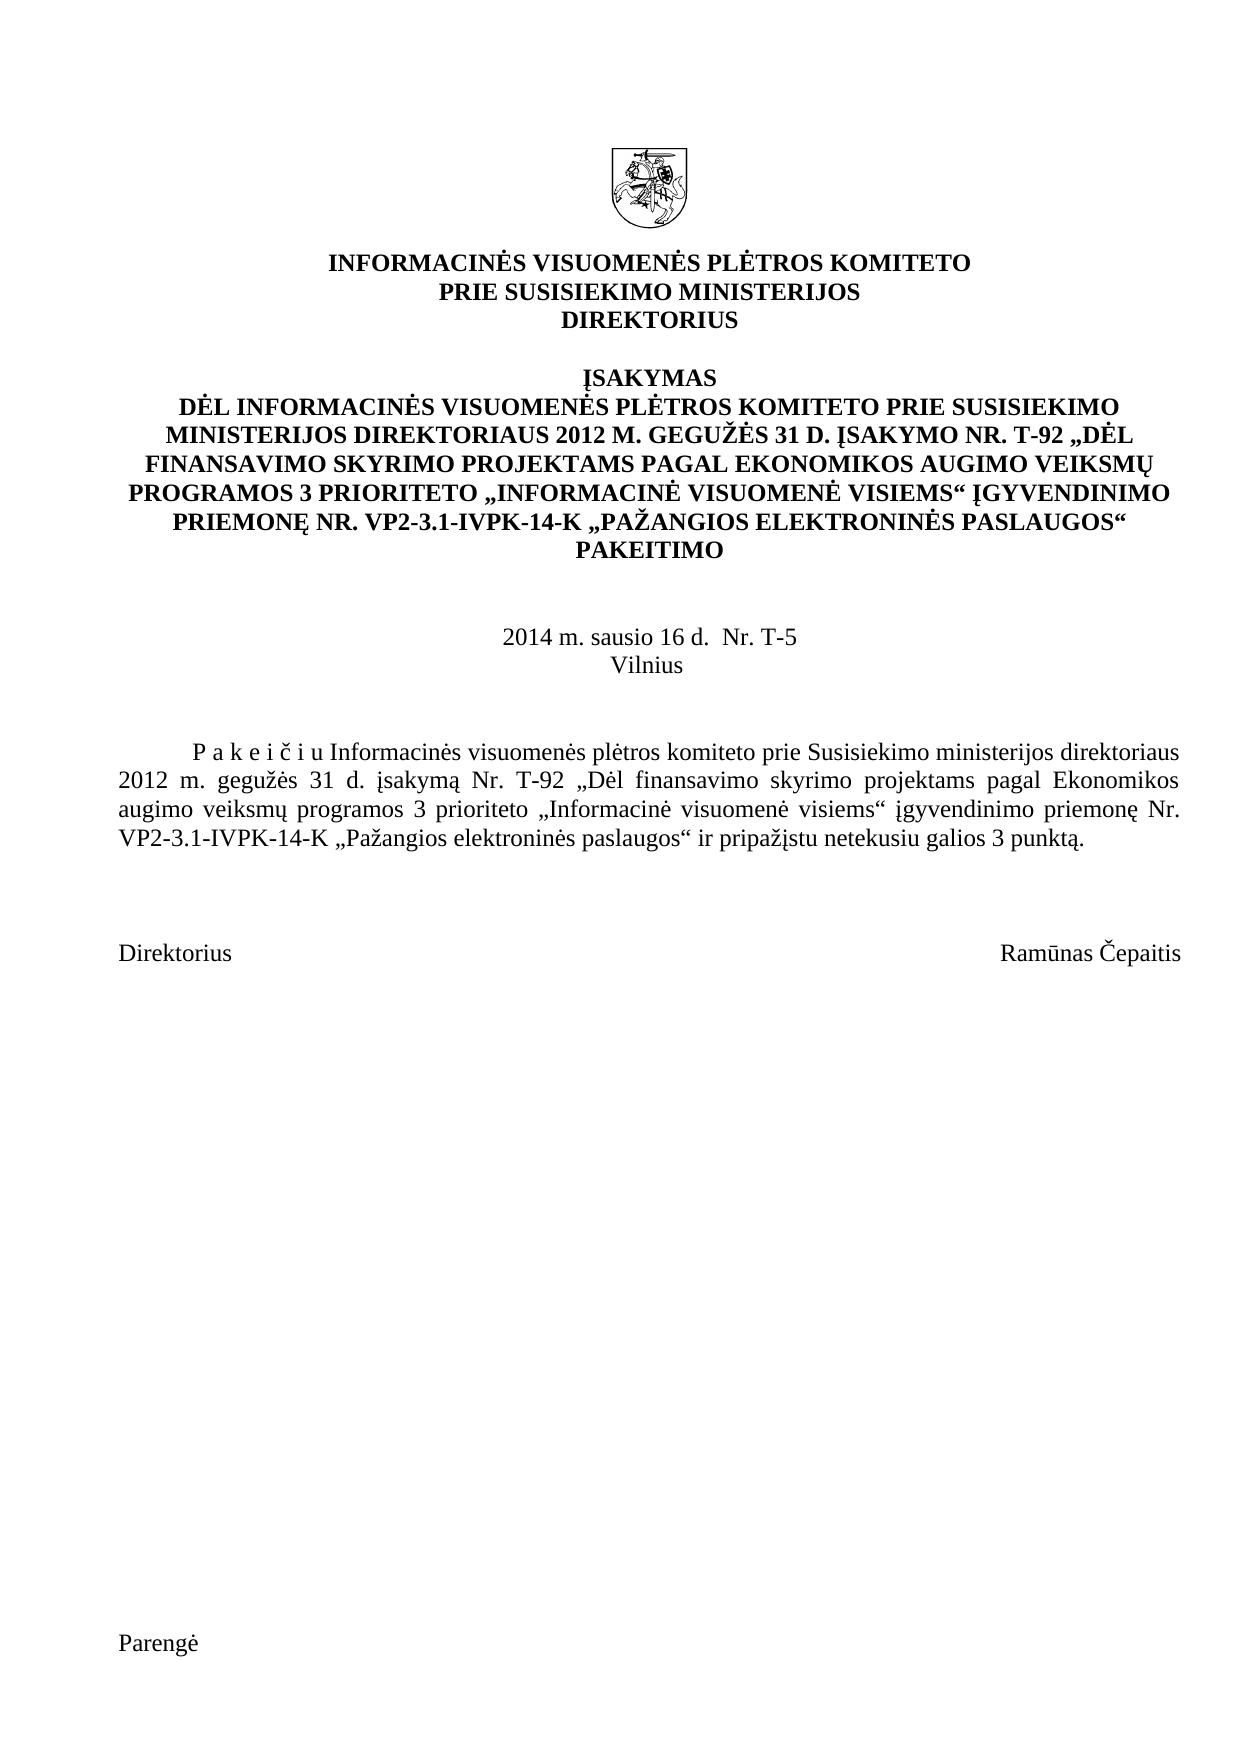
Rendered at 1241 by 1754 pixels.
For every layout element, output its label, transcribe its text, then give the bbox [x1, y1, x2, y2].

text DĖL INFORMACINĖS VISUOMENĖS PLĖTROS KOMITETO PRIE SUSISIEKIMO MINISTERIJOS DIREKTORIAUS 2012 M. GEGUŽĖS 31 D. ĮSAKYMO NR. T-92 „DĖL FINANSAVIMO SKYRIMO PROJEKTAMS PAGAL EKONOMIKOS AUGIMO VEIKSMŲ PROGRAMOS 3 PRIORITETO „INFORMACINĖ VISUOMENĖ VISIEMS“ ĮGYVENDINIMO PRIEMONĘ NR. VP2-3.1-IVPK-14-K „PAŽANGIOS ELEKTRONINĖS PASLAUGOS“ PAKEITIMO [118, 392, 1181, 564]
text P a k e i č i u Informacinės visuomenės plėtros komiteto prie Susisiekimo ministerijos direktoriaus 2012 m. gegužės 31 d. įsakymą Nr. T-92 „Dėl finansavimo skyrimo projektams pagal Ekonomikos augimo veiksmų programos 3 prioriteto „Informacinė visuomenė visiems“ įgyvendinimo priemonę Nr. VP2-3.1-IVPK-14-K „Pažangios elektroninės paslaugos“ ir pripažįstu netekusiu galios 3 punktą. [118, 737, 1181, 852]
text 2014 m. sausio 16 d. Nr. T-5 [118, 622, 1181, 651]
text Direktorius Ramūnas Čepaitis [118, 938, 1181, 1024]
text DIREKTORIUS [118, 306, 1181, 334]
text Vilnius [118, 651, 1181, 679]
text PRIE SUSISIEKIMO MINISTERIJOS [118, 277, 1181, 306]
text INFORMACINĖS VISUOMENĖS PLĖTROS KOMITETO [118, 248, 1181, 277]
text ĮSAKYMAS [118, 363, 1181, 392]
text Parengė [118, 1628, 1181, 1657]
